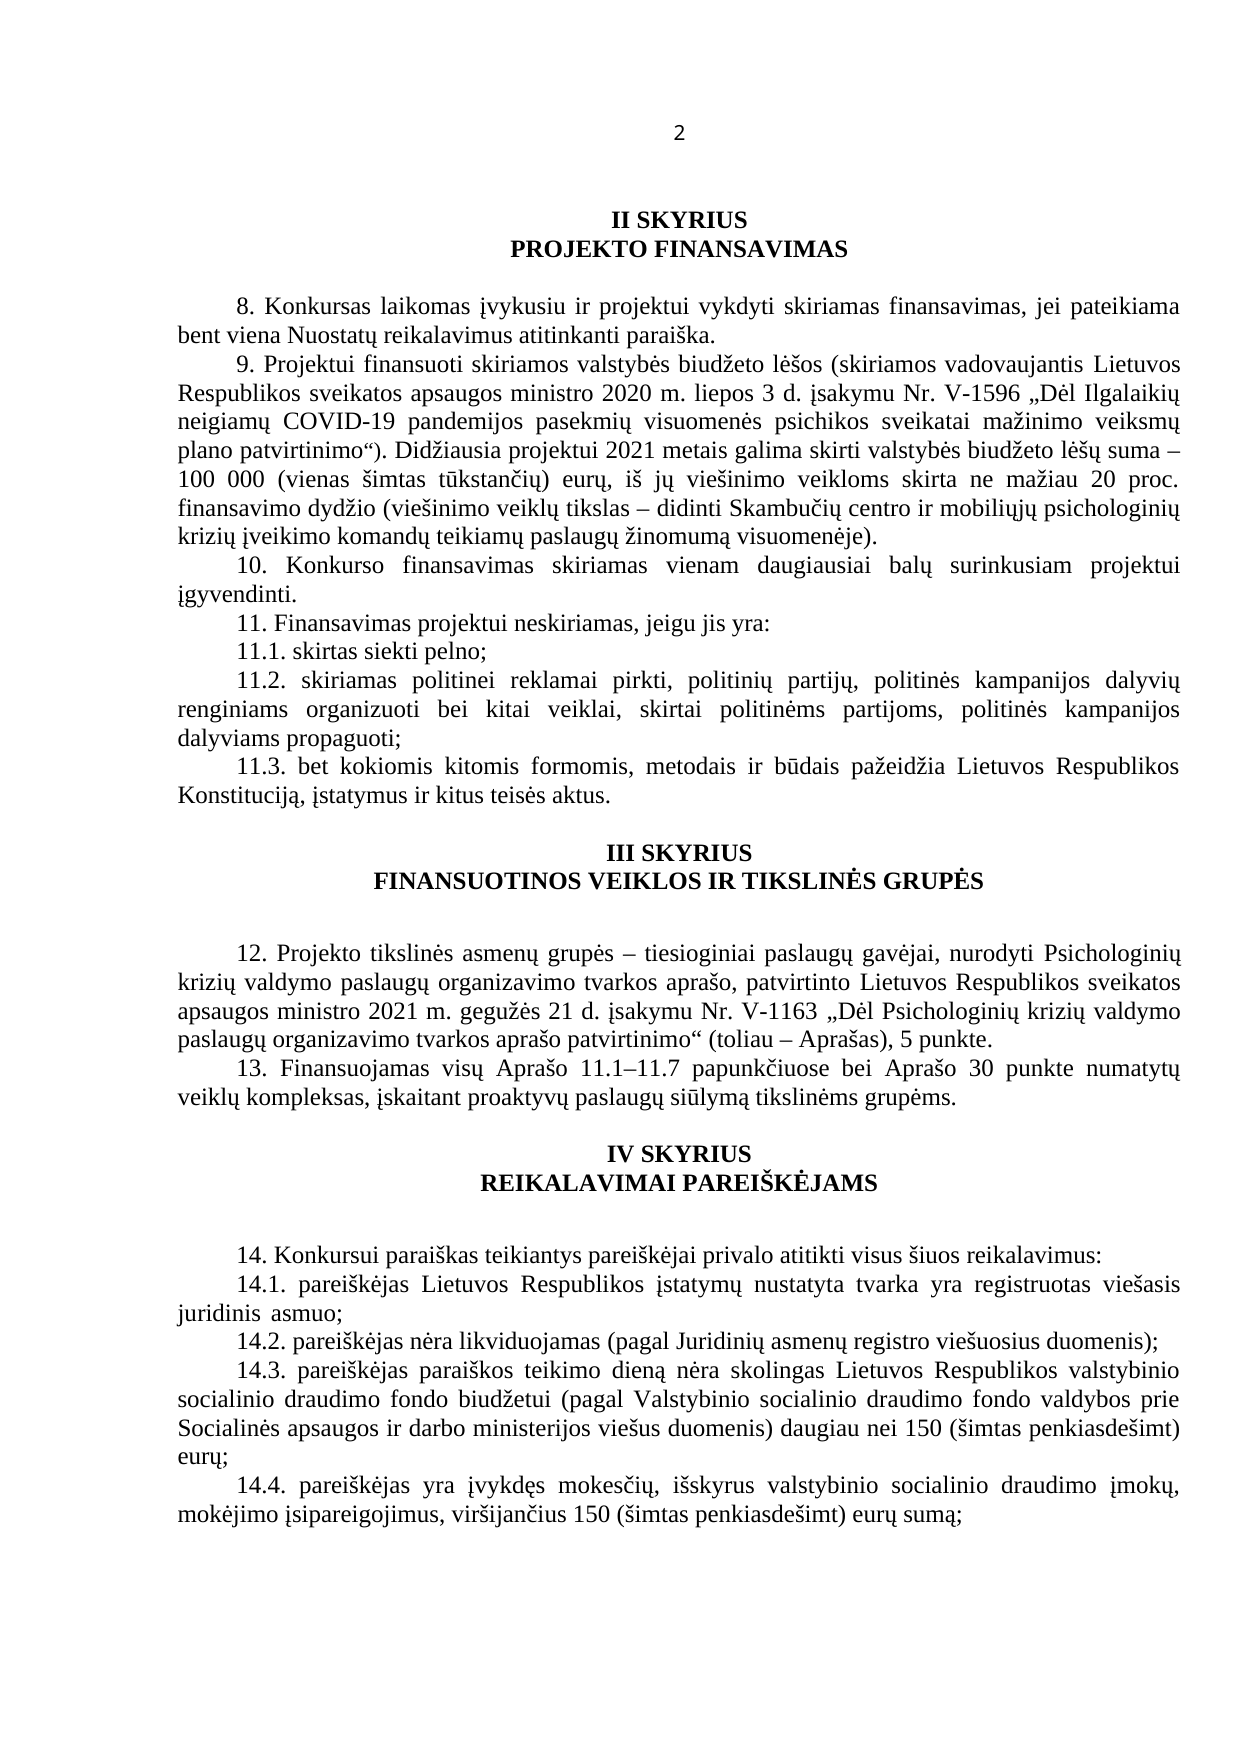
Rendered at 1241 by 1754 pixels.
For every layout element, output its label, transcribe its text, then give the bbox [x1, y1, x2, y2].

text 11.3. bet kokiomis kitomis formomis, metodais ir būdais pažeidžia Lietuvos Respublikos Konstituciją, įstatymus ir kitus teisės aktus. [177, 751, 1181, 809]
text PROJEKTO FINANSAVIMAS [177, 234, 1181, 263]
text 14. Konkursui paraiškas teikiantys pareiškėjai privalo atitikti visus šiuos reikalavimus: [177, 1240, 1181, 1269]
text 12. Projekto tikslinės asmenų grupės – tiesioginiai paslaugų gavėjai, nurodyti Psichologinių krizių valdymo paslaugų organizavimo tvarkos aprašo, patvirtinto Lietuvos Respublikos sveikatos apsaugos ministro 2021 m. gegužės 21 d. įsakymu Nr. V-1163 „Dėl Psichologinių krizių valdymo paslaugų organizavimo tvarkos aprašo patvirtinimo“ (toliau – Aprašas), 5 punkte. [177, 938, 1181, 1053]
text 14.3. pareiškėjas paraiškos teikimo dieną nėra skolingas Lietuvos Respublikos valstybinio socialinio draudimo fondo biudžetui (pagal Valstybinio socialinio draudimo fondo valdybos prie Socialinės apsaugos ir darbo ministerijos viešus duomenis) daugiau nei 150 (šimtas penkiasdešimt) eurų; [177, 1355, 1181, 1470]
text 11.2. skiriamas politinei reklamai pirkti, politinių partijų, politinės kampanijos dalyvių renginiams organizuoti bei kitai veiklai, skirtai politinėms partijoms, politinės kampanijos dalyviams propaguoti; [177, 665, 1181, 751]
text 11. Finansavimas projektui neskiriamas, jeigu jis yra: [177, 608, 1181, 636]
text 8. Konkursas laikomas įvykusiu ir projektui vykdyti skiriamas finansavimas, jei pateikiama bent viena Nuostatų reikalavimus atitinkanti paraiška. [177, 291, 1181, 349]
text IV SKYRIUS [177, 1139, 1181, 1168]
text REIKALAVIMAI PAREIŠKĖJAMS [177, 1168, 1181, 1197]
text 10. Konkurso finansavimas skiriamas vienam daugiausiai balų surinkusiam projektui įgyvendinti. [177, 550, 1181, 608]
text 13. Finansuojamas visų Aprašo 11.1–11.7 papunkčiuose bei Aprašo 30 punkte numatytų veiklų kompleksas, įskaitant proaktyvų paslaugų siūlymą tikslinėms grupėms. [177, 1053, 1181, 1111]
text 9. Projektui finansuoti skiriamos valstybės biudžeto lėšos (skiriamos vadovaujantis Lietuvos Respublikos sveikatos apsaugos ministro 2020 m. liepos 3 d. įsakymu Nr. V-1596 „Dėl Ilgalaikių neigiamų COVID-19 pandemijos pasekmių visuomenės psichikos sveikatai mažinimo veiksmų plano patvirtinimo“). Didžiausia projektui 2021 metais galima skirti valstybės biudžeto lėšų suma – 100 000 (vienas šimtas tūkstančių) eurų, iš jų viešinimo veikloms skirta ne mažiau 20 proc. finansavimo dydžio (viešinimo veiklų tikslas – didinti Skambučių centro ir mobiliųjų psichologinių krizių įveikimo komandų teikiamų paslaugų žinomumą visuomenėje). [177, 349, 1181, 550]
text 14.2. pareiškėjas nėra likviduojamas (pagal Juridinių asmenų registro viešuosius duomenis); [177, 1326, 1181, 1355]
text III SKYRIUS [177, 838, 1181, 866]
text FINANSUOTINOS VEIKLOS IR TIKSLINĖS GRUPĖS [177, 866, 1181, 895]
text II SKYRIUS [177, 205, 1181, 234]
text 11.1. skirtas siekti pelno; [177, 636, 1181, 665]
text 14.4. pareiškėjas yra įvykdęs mokesčių, išskyrus valstybinio socialinio draudimo įmokų, mokėjimo įsipareigojimus, viršijančius 150 (šimtas penkiasdešimt) eurų sumą; [177, 1470, 1181, 1528]
text 14.1. pareiškėjas Lietuvos Respublikos įstatymų nustatyta tvarka yra registruotas viešasis juridinis asmuo; [177, 1269, 1181, 1326]
